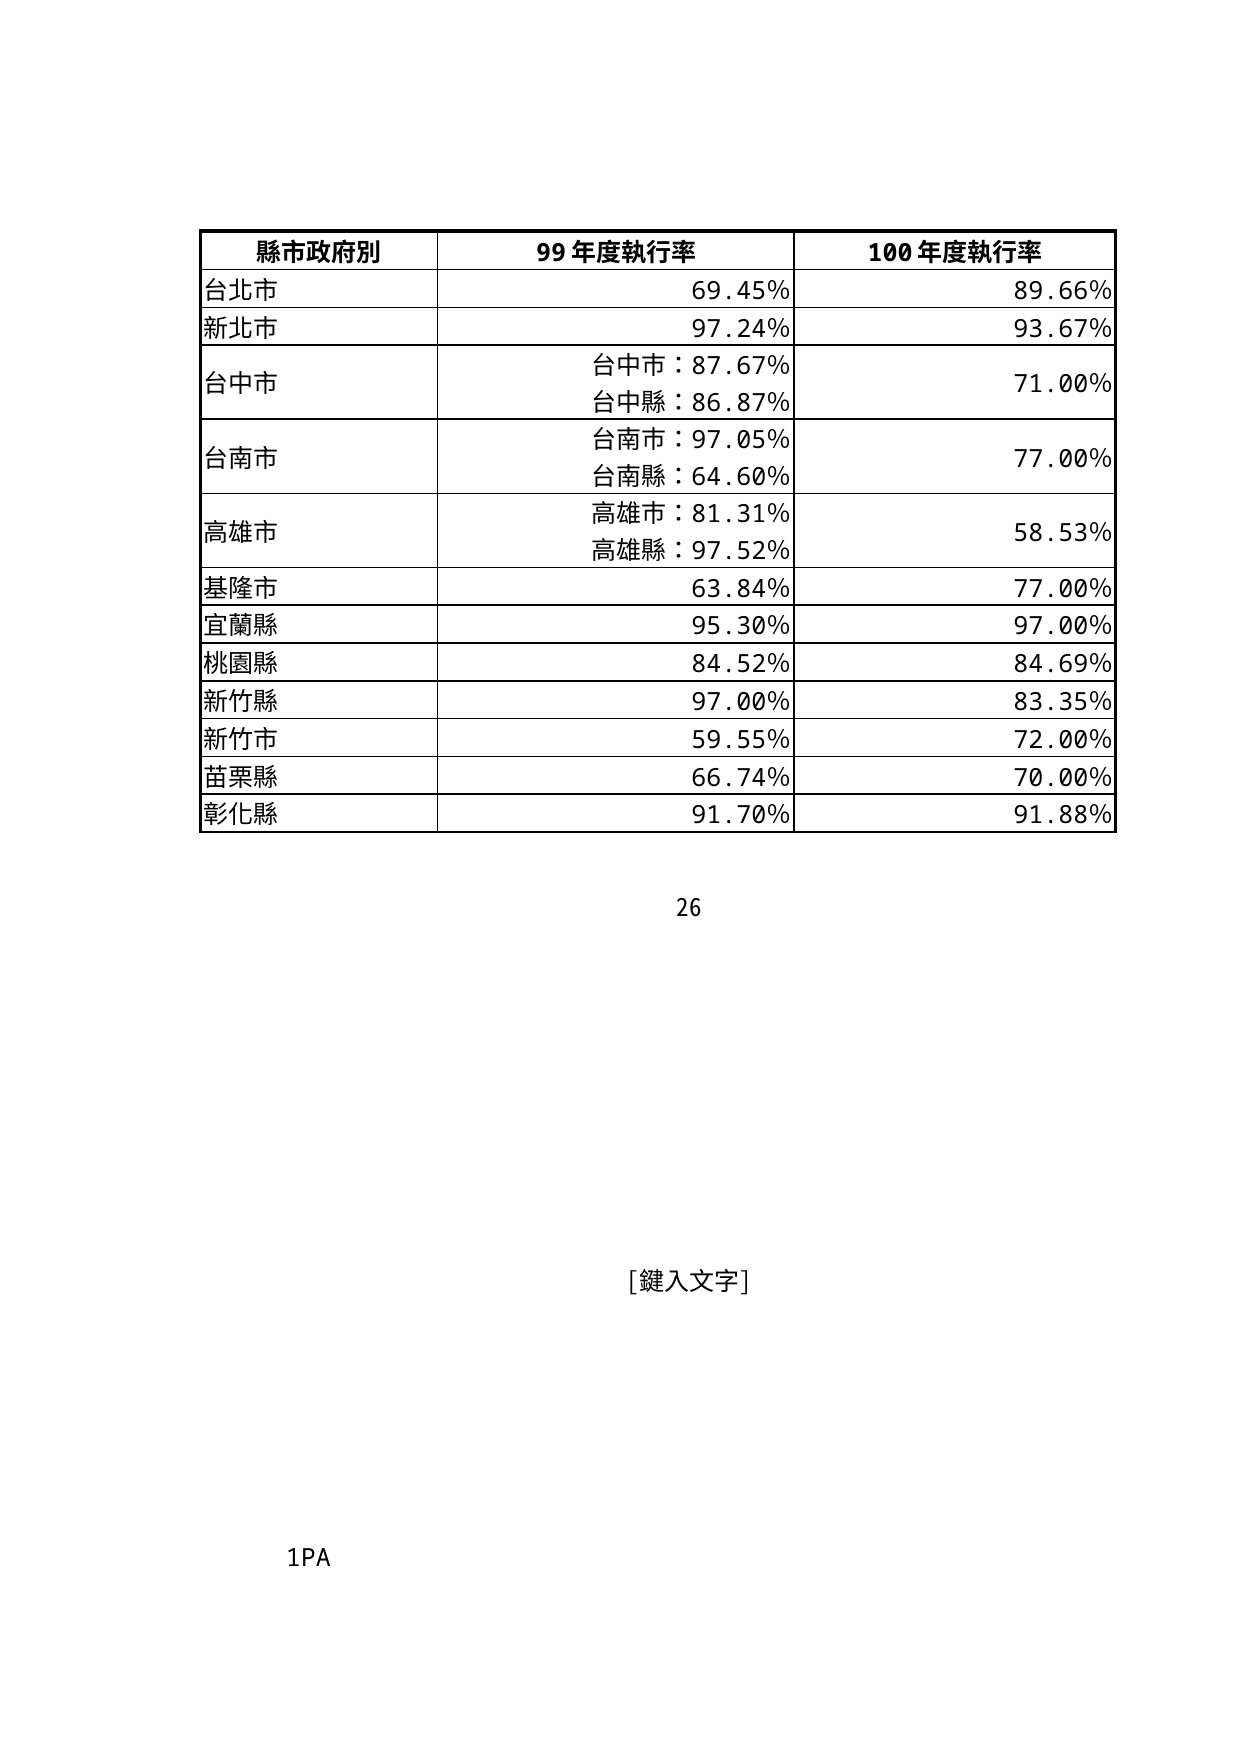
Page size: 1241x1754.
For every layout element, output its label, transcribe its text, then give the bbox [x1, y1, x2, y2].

table_cell 77.00％ [795, 420, 1114, 492]
table_cell 高雄巿：81.31％ 高雄縣：97.52％ [438, 494, 793, 566]
table_cell 97.00％ [795, 606, 1114, 642]
table_header 100年度執行率 [795, 233, 1114, 269]
table_cell 台中市 [202, 346, 437, 418]
table_cell 91.70％ [438, 795, 793, 831]
table_cell 基隆市 [202, 568, 437, 604]
table_cell 新北巿 [202, 308, 437, 344]
table_cell 新竹市 [202, 719, 437, 756]
table_cell 84.69％ [795, 644, 1114, 680]
table_cell 69.45％ [438, 270, 793, 306]
table_cell 高雄市 [202, 494, 437, 566]
table_cell 新竹縣 [202, 682, 437, 718]
table_cell 97.00％ [438, 682, 793, 718]
table_cell 93.67％ [795, 308, 1114, 344]
table_cell 58.53％ [795, 494, 1114, 566]
table_cell 95.30％ [438, 606, 793, 642]
table_cell 苗栗縣 [202, 757, 437, 793]
table_cell 桃園縣 [202, 644, 437, 680]
table_cell 70.00％ [795, 757, 1114, 793]
table_cell 台北市 [202, 270, 437, 306]
table_cell 97.24％ [438, 308, 793, 344]
table_cell 59.55％ [438, 719, 793, 756]
table_cell 91.88％ [795, 795, 1114, 831]
table_header 縣市政府別 [202, 233, 437, 269]
table_cell 89.66％ [795, 270, 1114, 306]
table_cell 71.00％ [795, 346, 1114, 418]
table_cell 66.74％ [438, 757, 793, 793]
table_cell 台南市 [202, 420, 437, 492]
table_cell 77.00％ [795, 568, 1114, 604]
table_cell 83.35％ [795, 682, 1114, 718]
table_cell 72.00％ [795, 719, 1114, 756]
table_cell 63.84％ [438, 568, 793, 604]
table_header 99年度執行率 [438, 233, 793, 269]
table_cell 台南巿：97.05％ 台南縣：64.60％ [438, 420, 793, 492]
table_cell 台中巿：87.67％ 台中縣：86.87％ [438, 346, 793, 418]
table_cell 彰化縣 [202, 795, 437, 831]
table_cell 84.52％ [438, 644, 793, 680]
table_cell 宜蘭縣 [202, 606, 437, 642]
